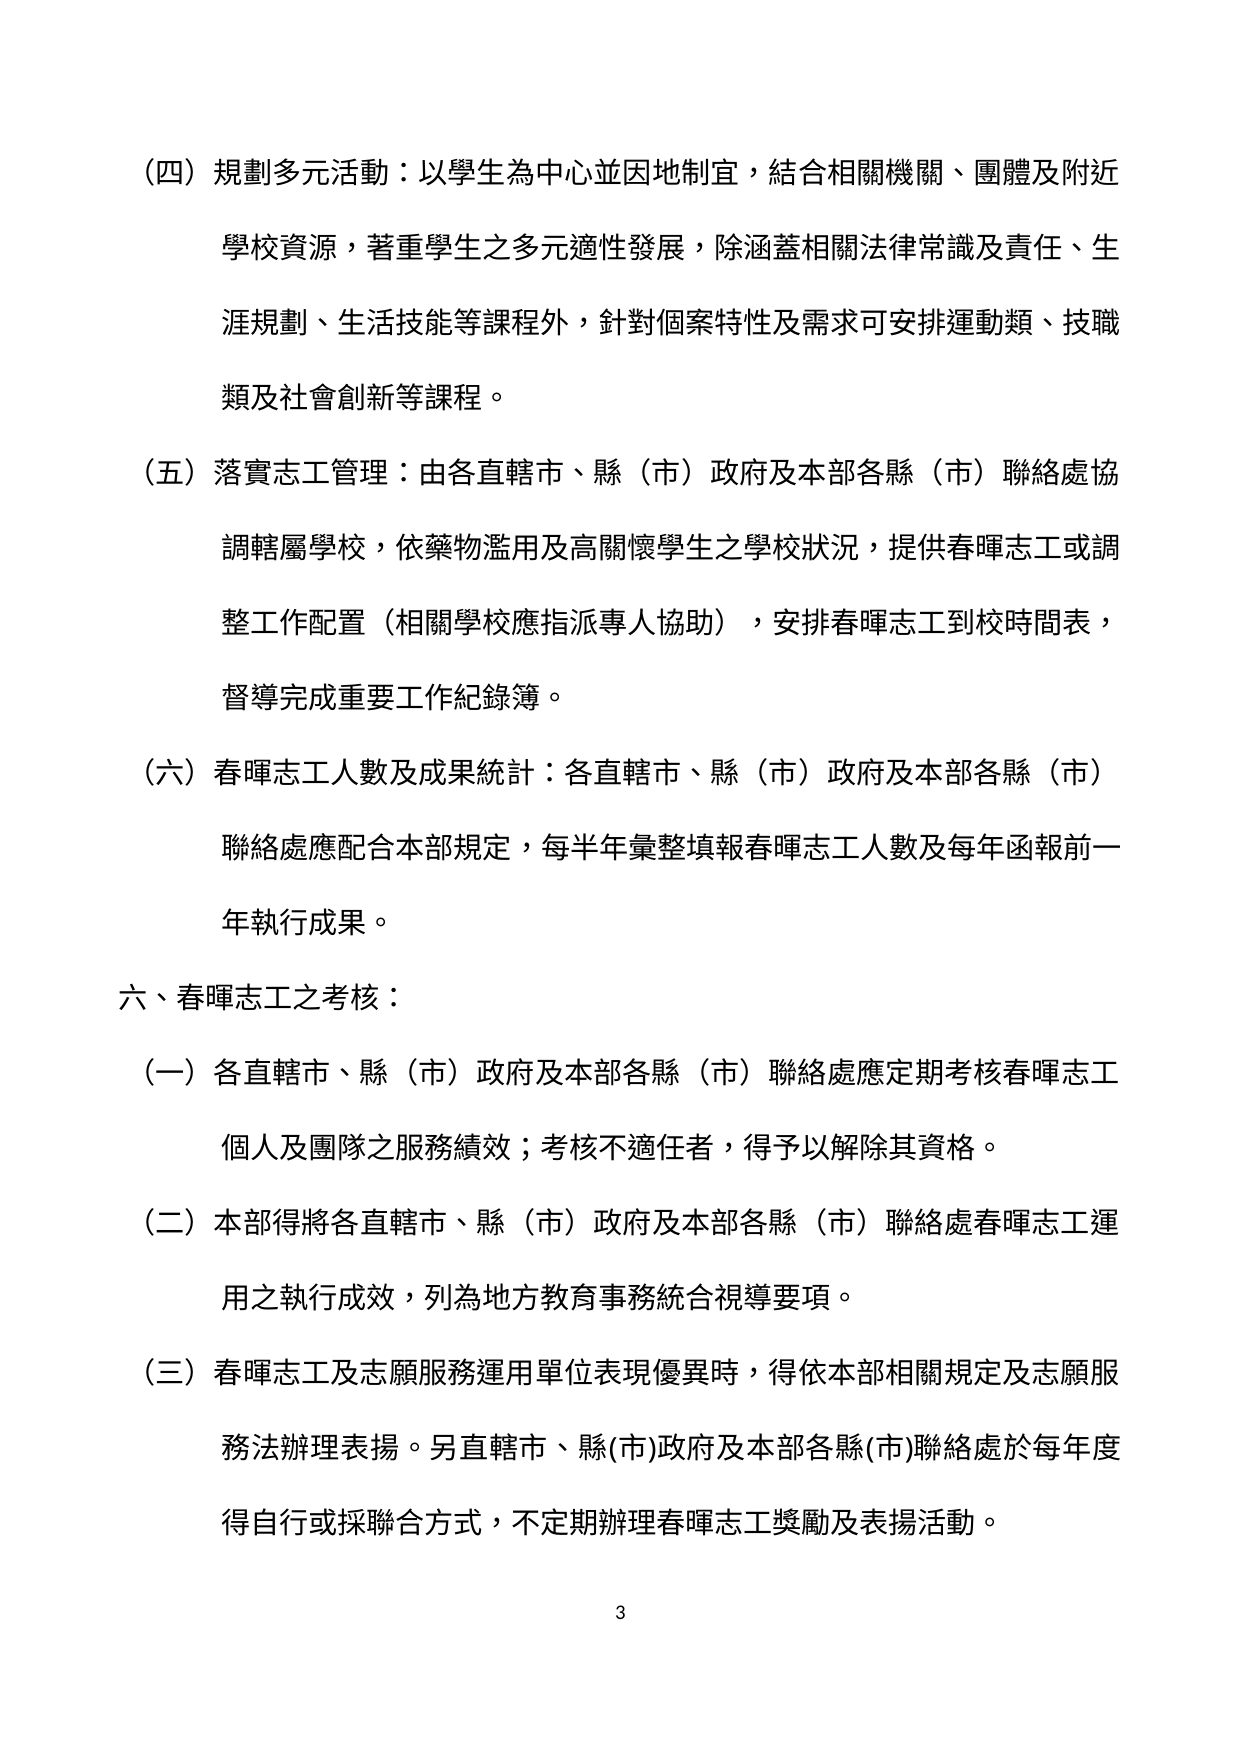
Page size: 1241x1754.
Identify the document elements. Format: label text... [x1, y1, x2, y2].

text （五）落實志工管理：由各直轄市、縣（市）政府及本部各縣（市）聯絡處協調轄屬學校，依藥物濫用及高關懷學生之學校狀況，提供春暉志工或調整工作配置（相關學校應指派專人協助），安排春暉志工到校時間表，督導完成重要工作紀錄簿。 [118, 427, 1122, 727]
text 六、春暉志工之考核： [118, 952, 1122, 1027]
text （二）本部得將各直轄市、縣（市）政府及本部各縣（市）聯絡處春暉志工運用之執行成效，列為地方教育事務統合視導要項。 [118, 1177, 1122, 1327]
text （三）春暉志工及志願服務運用單位表現優異時，得依本部相關規定及志願服務法辦理表揚。另直轄市、縣(市)政府及本部各縣(市)聯絡處於每年度得自行或採聯合方式，不定期辦理春暉志工獎勵及表揚活動。 [118, 1327, 1122, 1552]
text （四）規劃多元活動：以學生為中心並因地制宜，結合相關機關、團體及附近學校資源，著重學生之多元適性發展，除涵蓋相關法律常識及責任、生涯規劃、生活技能等課程外，針對個案特性及需求可安排運動類、技職類及社會創新等課程。 [118, 127, 1122, 427]
text （一）各直轄市、縣（市）政府及本部各縣（市）聯絡處應定期考核春暉志工個人及團隊之服務績效；考核不適任者，得予以解除其資格。 [118, 1027, 1122, 1177]
text （六）春暉志工人數及成果統計：各直轄市、縣（市）政府及本部各縣（市）聯絡處應配合本部規定，每半年彙整填報春暉志工人數及每年函報前一年執行成果。 [118, 727, 1122, 952]
